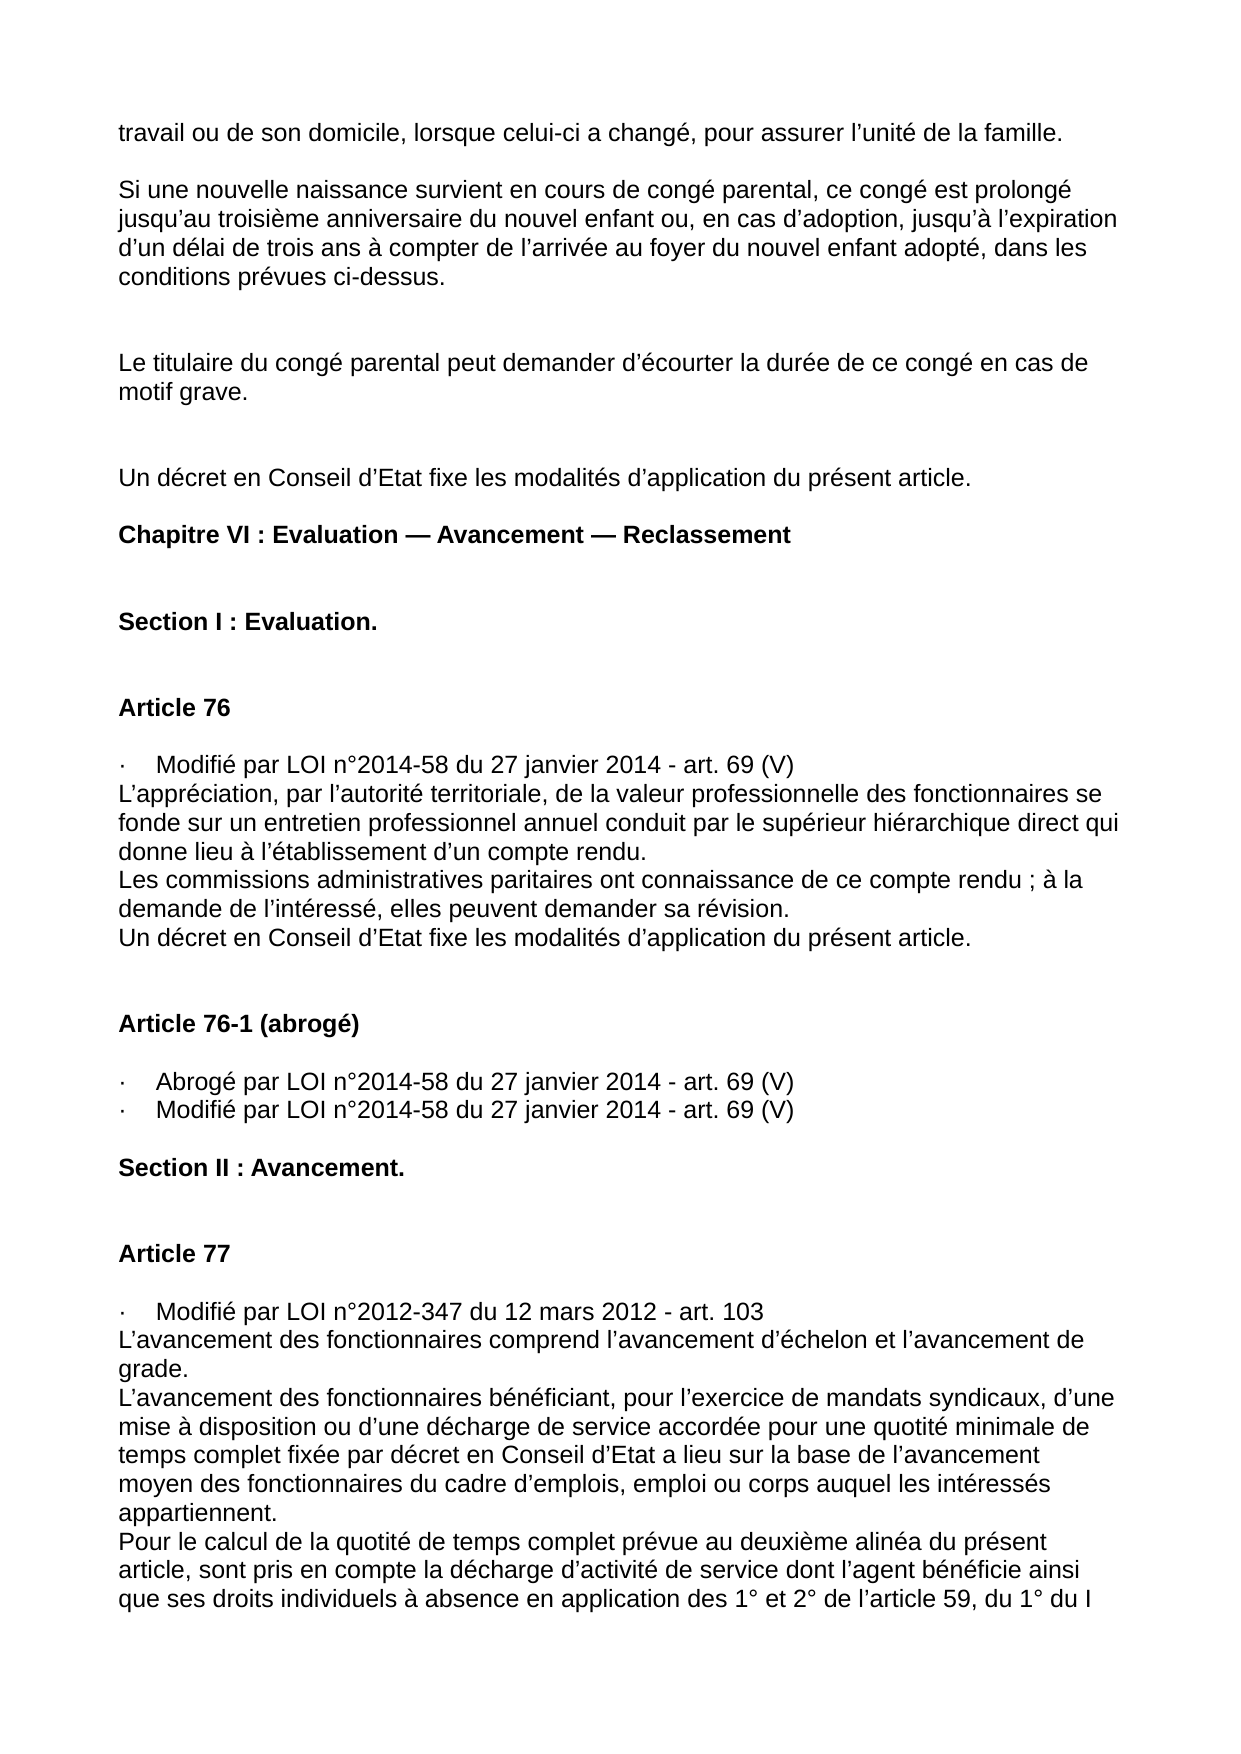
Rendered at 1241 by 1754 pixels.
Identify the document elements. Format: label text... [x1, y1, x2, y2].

text travail ou de son domicile, lorsque celui-ci a changé, pour assurer l’unité de la famille. [118, 118, 1122, 147]
text L’appréciation, par l’autorité territoriale, de la valeur professionnelle des fonctionnaires se fonde sur un entretien professionnel annuel conduit par le supérieur hiérarchique direct qui donne lieu à l’établissement d’un compte rendu. [118, 779, 1122, 866]
text Si une nouvelle naissance survient en cours de congé parental, ce congé est prolongé jusqu’au troisième anniversaire du nouvel enfant ou, en cas d’adoption, jusqu’à l’expiration d’un délai de trois ans à compter de l’arrivée au foyer du nouvel enfant adopté, dans les conditions prévues ci-dessus. [118, 176, 1122, 291]
text Article 77 [118, 1239, 1122, 1268]
text L’avancement des fonctionnaires bénéficiant, pour l’exercice de mandats syndicaux, d’une mise à disposition ou d’une décharge de service accordée pour une quotité minimale de temps complet fixée par décret en Conseil d’Etat a lieu sur la base de l’avancement moyen des fonctionnaires du cadre d’emplois, emploi ou corps auquel les intéressés appartiennent. [118, 1383, 1122, 1527]
list Abrogé par LOI n°2014-58 du 27 janvier 2014 - art. 69 (V) [118, 1067, 1122, 1096]
text Pour le calcul de la quotité de temps complet prévue au deuxième alinéa du présent article, sont pris en compte la décharge d’activité de service dont l’agent bénéficie ainsi que ses droits individuels à absence en application des 1° et 2° de l’article 59, du 1° du I [118, 1527, 1122, 1613]
text Article 76 [118, 693, 1122, 722]
text Un décret en Conseil d’Etat fixe les modalités d’application du présent article. [118, 923, 1122, 952]
list Modifié par LOI n°2014-58 du 27 janvier 2014 - art. 69 (V) [118, 751, 1122, 779]
text Le titulaire du congé parental peut demander d’écourter la durée de ce congé en cas de motif grave. [118, 348, 1122, 406]
text Les commissions administratives paritaires ont connaissance de ce compte rendu ; à la demande de l’intéressé, elles peuvent demander sa révision. [118, 866, 1122, 923]
text Un décret en Conseil d’Etat fixe les modalités d’application du présent article. [118, 463, 1122, 492]
list Modifié par LOI n°2014-58 du 27 janvier 2014 - art. 69 (V) [118, 1096, 1122, 1124]
text Article 76-1 (abrogé) [118, 1009, 1122, 1038]
text Section I : Evaluation. [118, 607, 1122, 636]
text Chapitre VI : Evaluation ― Avancement ― Reclassement [118, 521, 1122, 549]
list Modifié par LOI n°2012-347 du 12 mars 2012 - art. 103 [118, 1297, 1122, 1326]
text L’avancement des fonctionnaires comprend l’avancement d’échelon et l’avancement de grade. [118, 1326, 1122, 1383]
text Section II : Avancement. [118, 1153, 1122, 1182]
